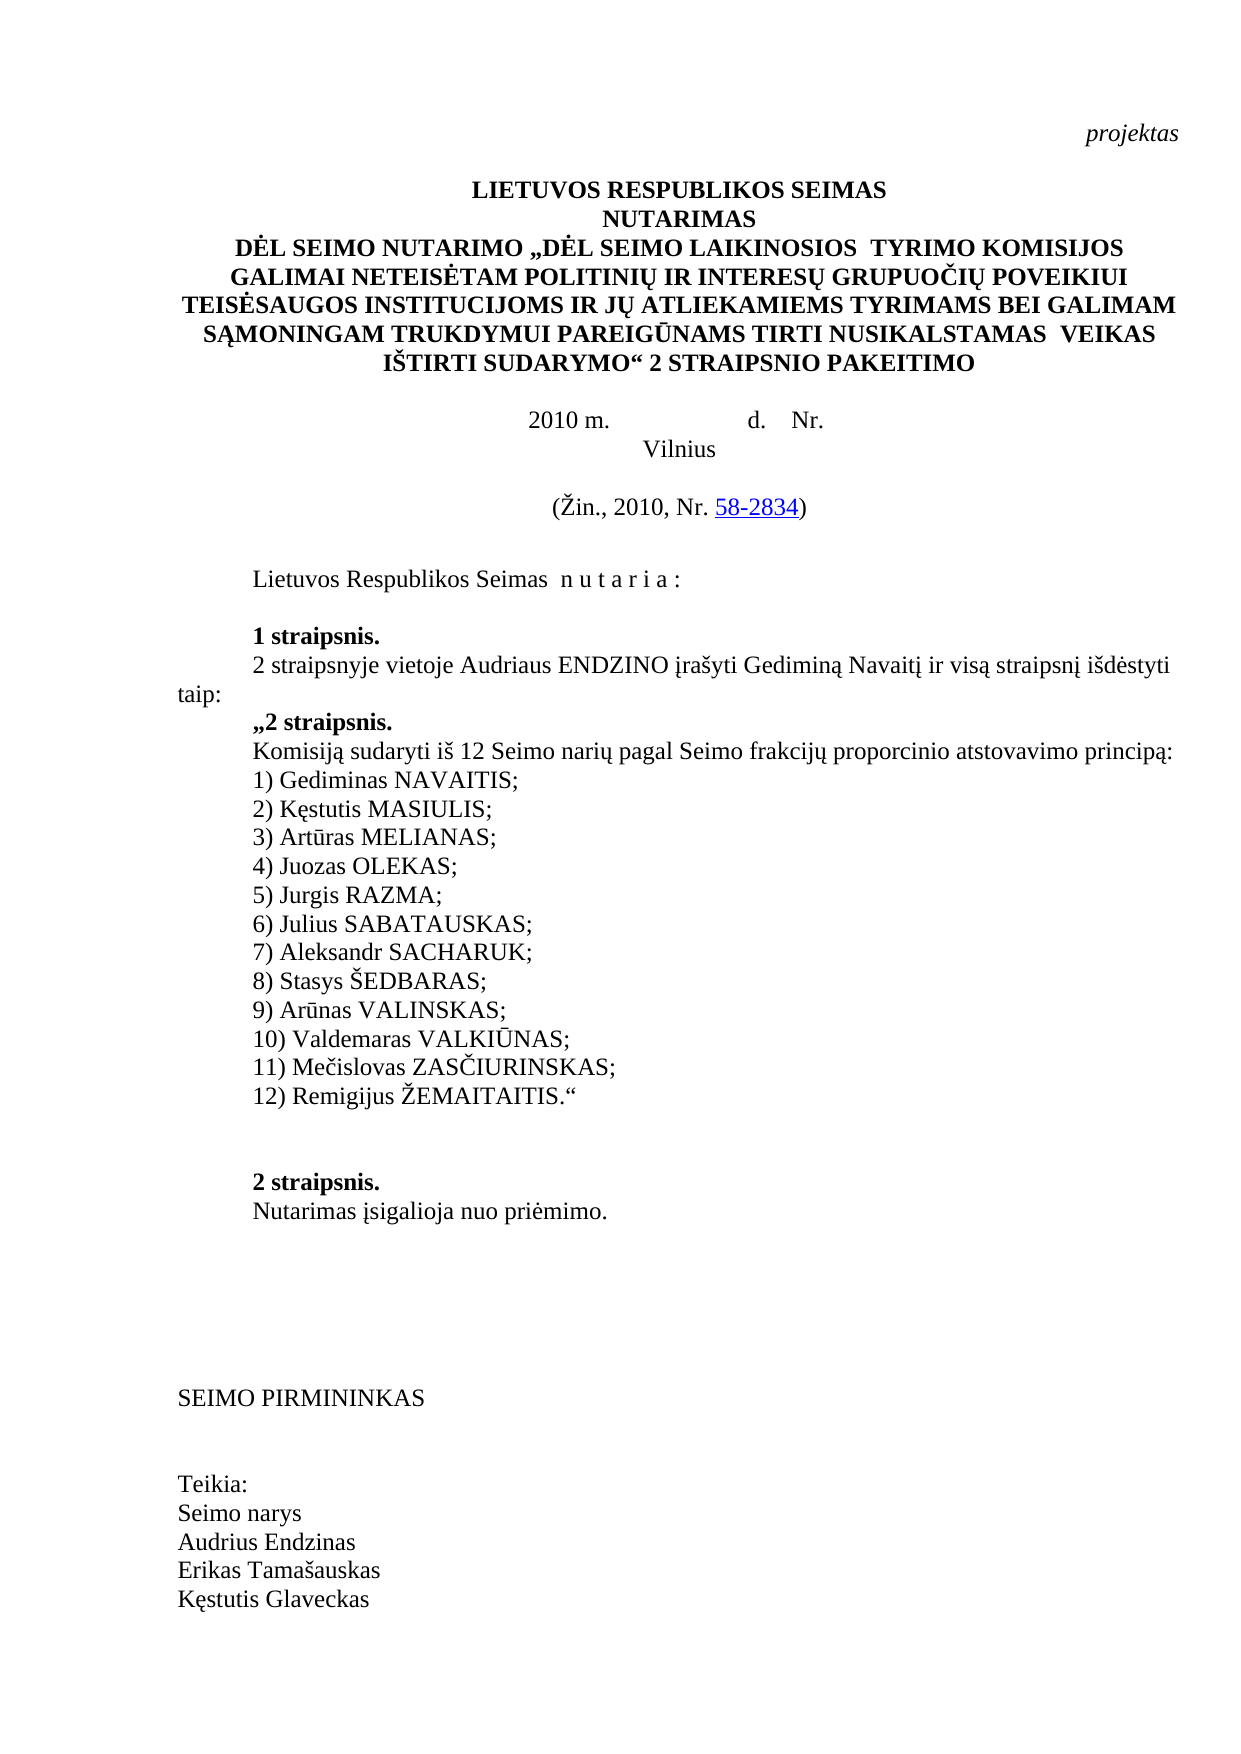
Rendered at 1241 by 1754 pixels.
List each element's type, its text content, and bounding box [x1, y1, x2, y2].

text „2 straipsnis. [177, 707, 1181, 736]
text 9) Arūnas VALINSKAS; [177, 995, 1181, 1024]
text 11) Mečislovas ZASČIURINSKAS; [177, 1052, 1181, 1081]
text Erikas Tamašauskas [177, 1556, 1181, 1584]
text Teikia: [177, 1469, 1181, 1498]
text DĖL SEIMO NUTARIMO „DĖL SEIMO LAIKINOSIOS TYRIMO KOMISIJOS GALIMAI NETEISĖTAM POLITINIŲ IR INTERESŲ GRUPUOČIŲ POVEIKIUI TEISĖSAUGOS INSTITUCIJOMS IR JŲ ATLIEKAMIEMS TYRIMAMS BEI GALIMAM SĄMONINGAM TRUKDYMUI PAREIGŪNAMS TIRTI NUSIKALSTAMAS VEIKAS IŠTIRTI SUDARYMO“ 2 STRAIPSNIO PAKEITIMO [177, 233, 1181, 377]
text (Žin., 2010, Nr. 58-2834) [177, 492, 1181, 521]
text 12) Remigijus ŽEMAITAITIS.“ [177, 1081, 1181, 1110]
text 1 straipsnis. [177, 621, 1181, 650]
text NUTARIMAS [177, 204, 1181, 233]
text Nutarimas įsigalioja nuo priėmimo. [177, 1196, 1181, 1225]
text 2 straipsnis. [177, 1167, 1181, 1196]
text projektas [177, 118, 1181, 147]
text Lietuvos Respublikos Seimas n u t a r i a : [177, 564, 1181, 592]
text Kęstutis Glaveckas [177, 1584, 1181, 1613]
text LIETUVOS RESPUBLIKOS SEIMAS [177, 176, 1181, 204]
text 2 straipsnyje vietoje Audriaus ENDZINO įrašyti Gediminą Navaitį ir visą straipsnį išdėstyti taip: [177, 650, 1181, 707]
text 4) Juozas OLEKAS; [177, 851, 1181, 880]
text 2) Kęstutis MASIULIS; [177, 794, 1181, 822]
text 1) Gediminas NAVAITIS; [177, 765, 1181, 794]
text Audrius Endzinas [177, 1527, 1181, 1556]
text 7) Aleksandr SACHARUK; [177, 937, 1181, 966]
text Komisiją sudaryti iš 12 Seimo narių pagal Seimo frakcijų proporcinio atstovavimo principą: [177, 736, 1181, 765]
text SEIMO PIRMININKAS [177, 1383, 1181, 1412]
text 10) Valdemaras VALKIŪNAS; [177, 1024, 1181, 1052]
text 3) Artūras MELIANAS; [177, 822, 1181, 851]
text 2010 m. d. Nr. Vilnius [177, 406, 1181, 463]
text 8) Stasys ŠEDBARAS; [177, 966, 1181, 995]
text 5) Jurgis RAZMA; [177, 880, 1181, 909]
text 6) Julius SABATAUSKAS; [177, 909, 1181, 937]
text Seimo narys [177, 1498, 1181, 1527]
